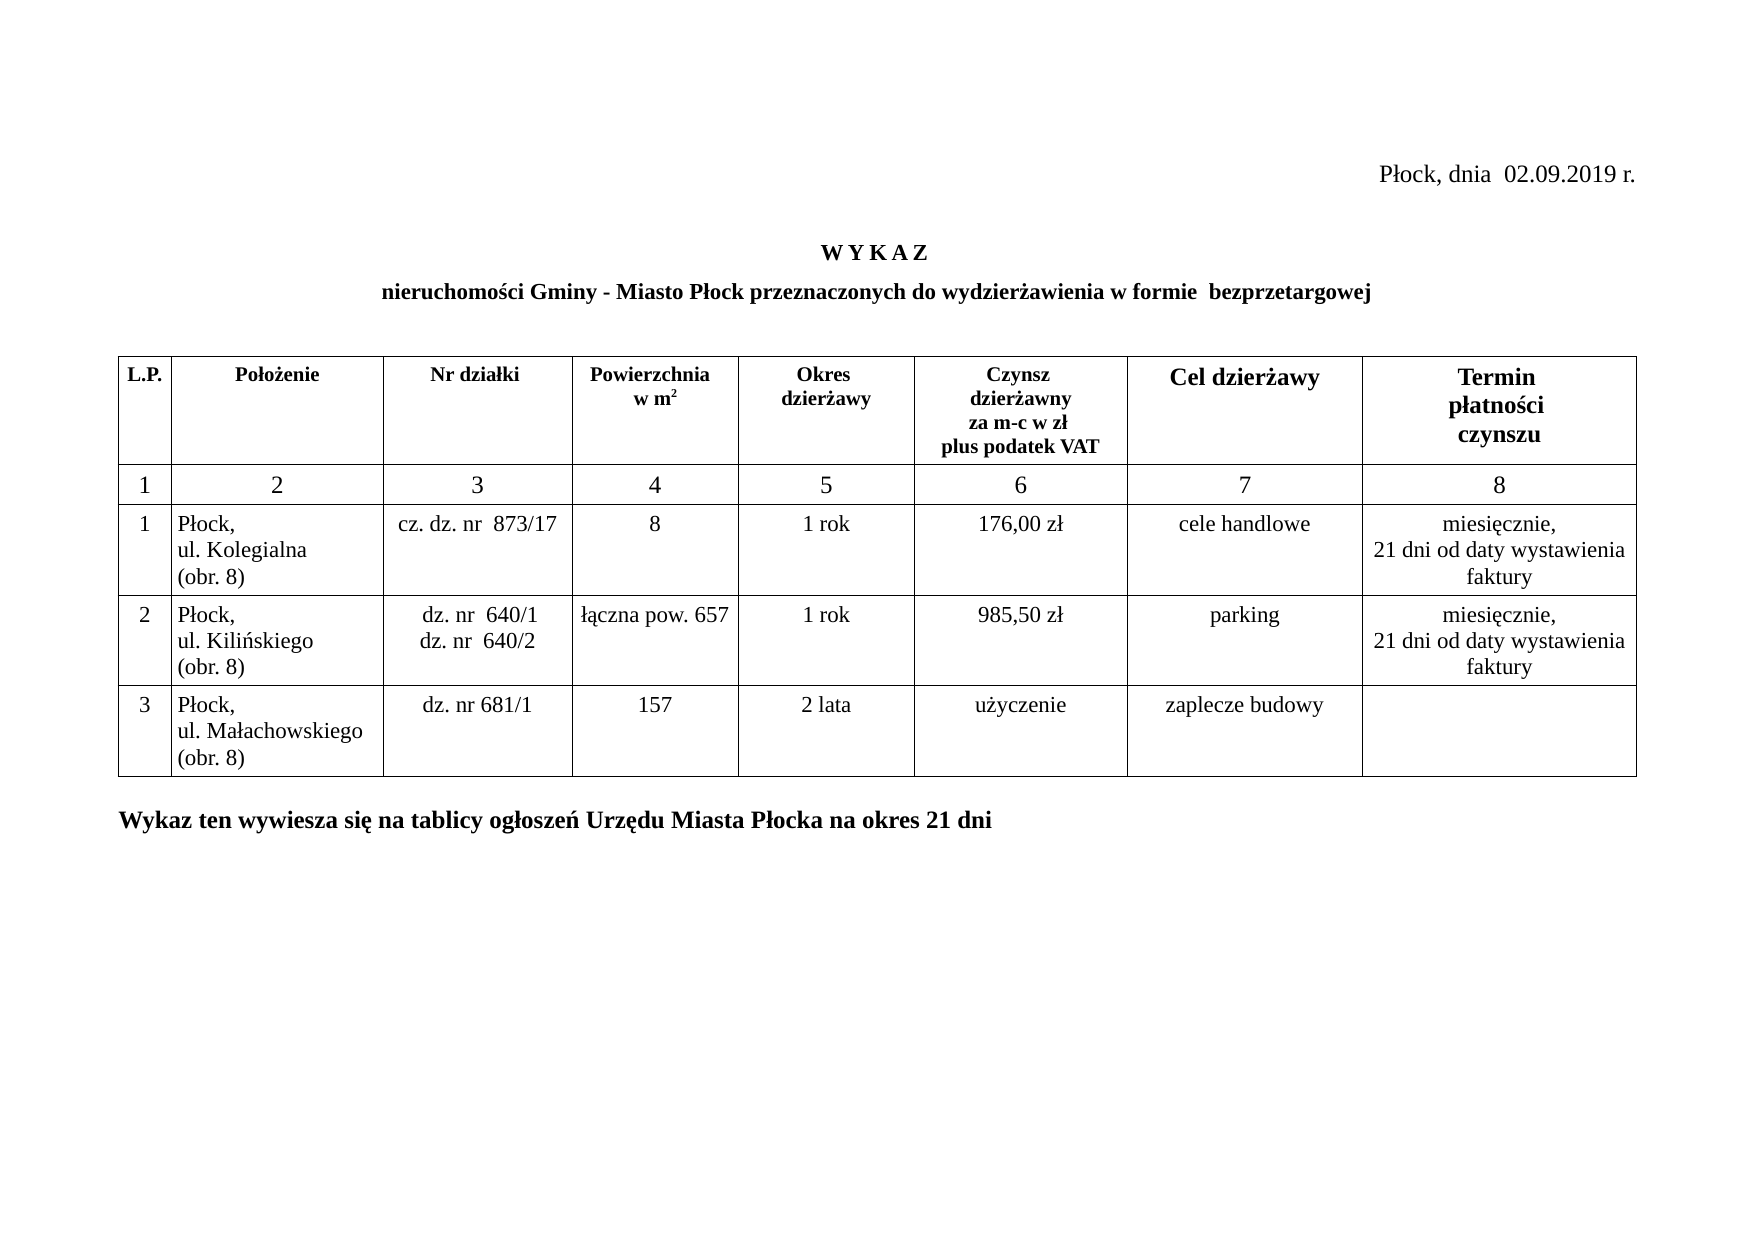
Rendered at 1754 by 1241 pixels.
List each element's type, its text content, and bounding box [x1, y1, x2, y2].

table_cell Płock, ul. Kilińskiego (obr. 8) [172, 596, 383, 685]
table_cell 5 [739, 465, 914, 504]
table_header Położenie [172, 357, 383, 464]
table_cell 8 [573, 505, 738, 595]
table_cell 1 [119, 505, 171, 595]
table_cell 2 [119, 596, 171, 685]
table_header Powierzchnia w m2 [573, 357, 738, 464]
table_cell 1 rok [739, 505, 914, 595]
table_cell Płock, ul. Kolegialna (obr. 8) [172, 505, 383, 595]
table_cell łączna pow. 657 [573, 596, 738, 685]
table_cell dz. nr 640/1 dz. nr 640/2 [384, 596, 572, 685]
text nieruchomości Gminy - Miasto Płock przeznaczonych do wydzierżawienia w formie bezprzetargowej [118, 278, 1636, 305]
table_header L.P. [119, 357, 171, 464]
table_cell 157 [573, 686, 738, 776]
table_cell 2 [172, 465, 383, 504]
table_cell cele handlowe [1128, 505, 1362, 595]
table_cell 176,00 zł [915, 505, 1127, 595]
table_header Okres dzierżawy [739, 357, 914, 464]
text Wykaz ten wywiesza się na tablicy ogłoszeń Urzędu Miasta Płocka na okres 21 dni [118, 805, 1636, 834]
table_cell 1 rok [739, 596, 914, 685]
table_cell Płock, ul. Małachowskiego (obr. 8) [172, 686, 383, 776]
text Płock, dnia 02.09.2019 r. [118, 159, 1636, 188]
table_cell 3 [384, 465, 572, 504]
table_cell miesięcznie, 21 dni od daty wystawienia faktury [1363, 505, 1636, 595]
table_cell 1 [119, 465, 171, 504]
table_cell miesięcznie, 21 dni od daty wystawienia faktury [1363, 596, 1636, 685]
table_cell zaplecze budowy [1128, 686, 1362, 776]
table_cell 3 [119, 686, 171, 776]
table_cell 4 [573, 465, 738, 504]
table_cell parking [1128, 596, 1362, 685]
table_cell 8 [1363, 465, 1636, 504]
table_header Termin płatności czynszu [1363, 357, 1636, 464]
table_cell 6 [915, 465, 1127, 504]
table_header Cel dzierżawy [1128, 357, 1362, 464]
table_cell [1363, 686, 1636, 776]
table_cell cz. dz. nr 873/17 [384, 505, 572, 595]
table_cell dz. nr 681/1 [384, 686, 572, 776]
table_cell 985,50 zł [915, 596, 1127, 685]
table_cell 2 lata [739, 686, 914, 776]
text W Y K A Z [118, 239, 1636, 266]
table_cell użyczenie [915, 686, 1127, 776]
table_header Czynsz dzierżawny za m-c w zł plus podatek VAT [915, 357, 1127, 464]
table_header Nr działki [384, 357, 572, 464]
table_cell 7 [1128, 465, 1362, 504]
